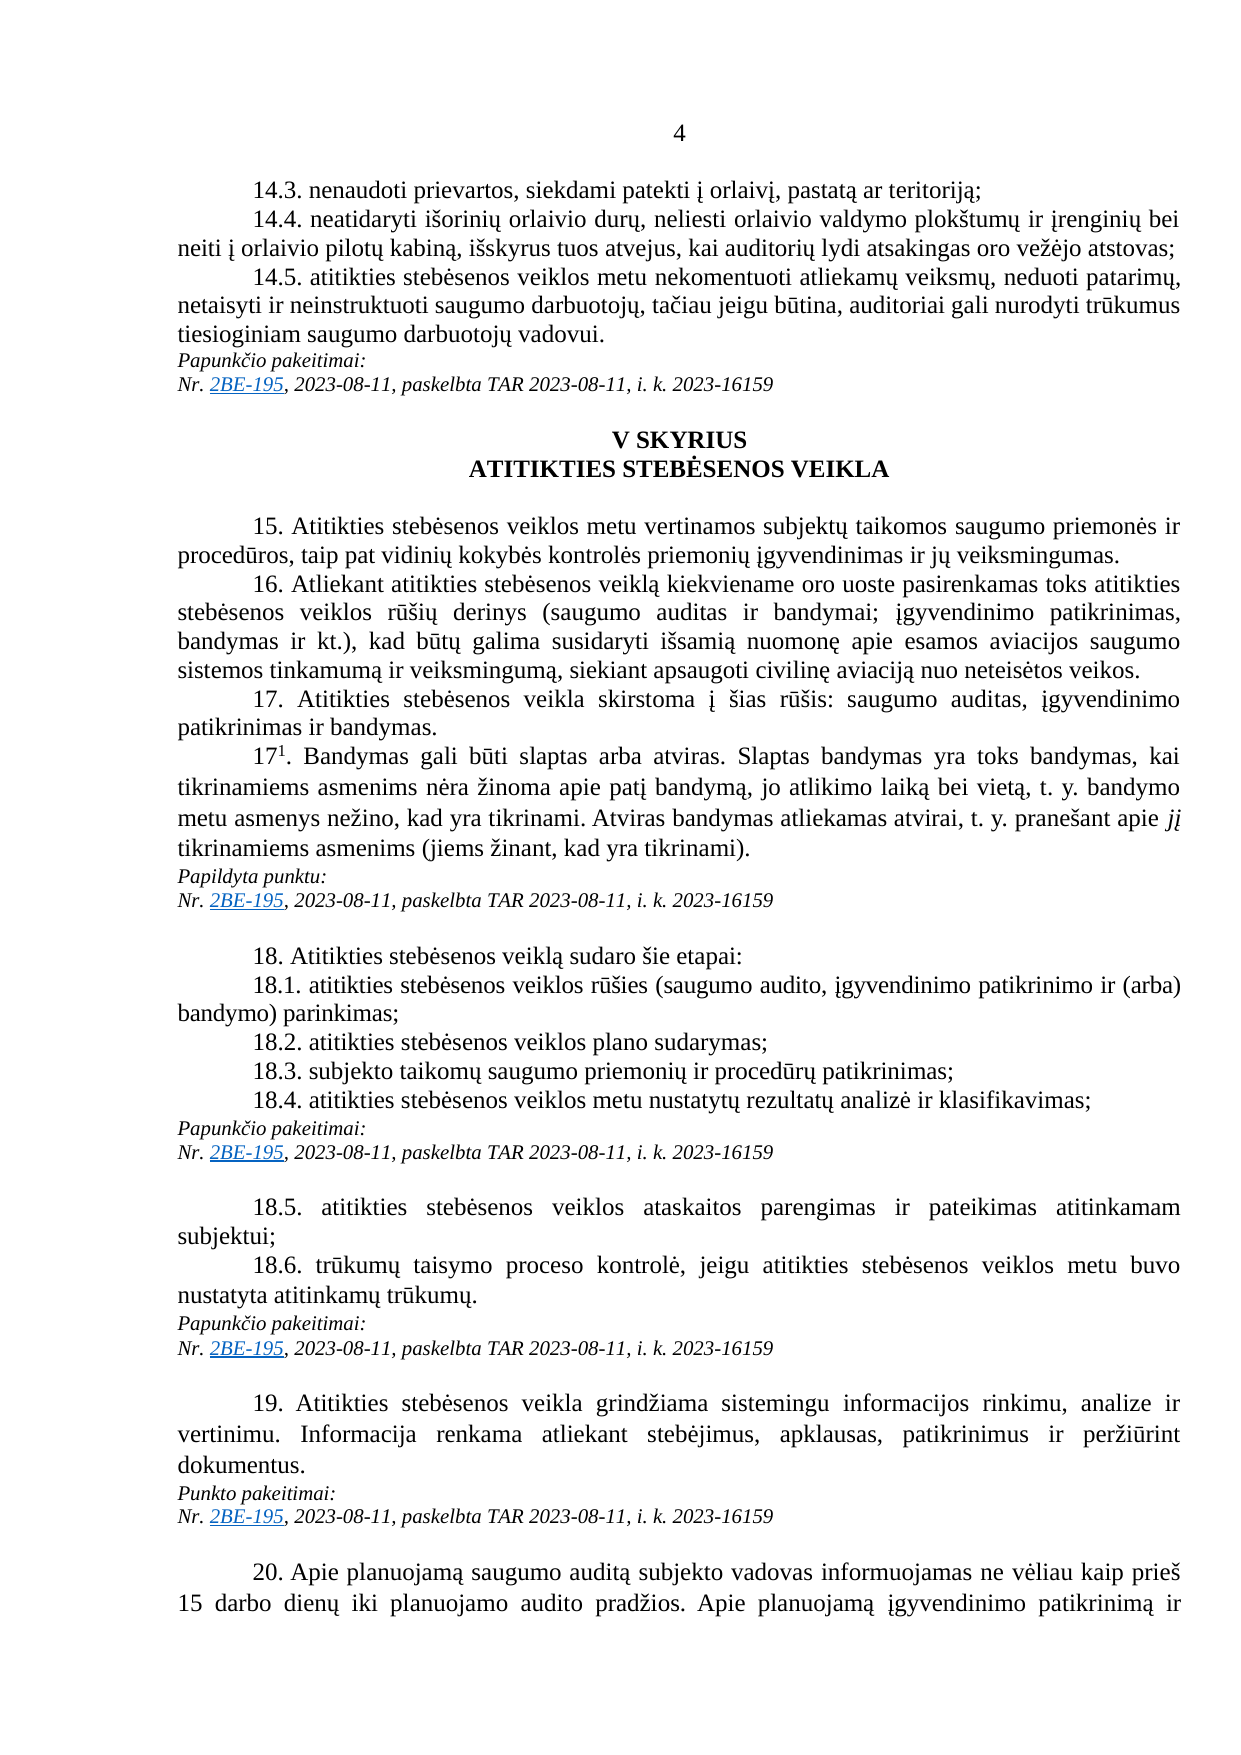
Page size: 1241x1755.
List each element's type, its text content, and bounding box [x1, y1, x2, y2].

text Punkto pakeitimai: [177, 1480, 1181, 1504]
text 14.3. nenaudoti prievartos, siekdami patekti į orlaivį, pastatą ar teritoriją; [177, 176, 1181, 204]
text 15. Atitikties stebėsenos veiklos metu vertinamos subjektų taikomos saugumo priemonės ir procedūros, taip pat vidinių kokybės kontrolės priemonių įgyvendinimas ir jų veiksmingumas. [177, 511, 1181, 569]
text 18.4. atitikties stebėsenos veiklos metu nustatytų rezultatų analizė ir klasifikavimas; [177, 1085, 1181, 1113]
text Nr. 2BE-195, 2023-08-11, paskelbta TAR 2023-08-11, i. k. 2023-16159 [177, 1335, 1181, 1359]
text 18.1. atitikties stebėsenos veiklos rūšies (saugumo audito, įgyvendinimo patikrinimo ir (arba) bandymo) parinkimas; [177, 970, 1181, 1027]
text Papunkčio pakeitimai: [177, 1116, 1181, 1139]
text Papunkčio pakeitimai: [177, 348, 1181, 372]
text 19. Atitikties stebėsenos veikla grindžiama sistemingu informacijos rinkimu, analize ir vertinimu. Informacija renkama atliekant stebėjimus, apklausas, patikrinimus ir peržiūrint dokumentus. [177, 1388, 1181, 1478]
text 16. Atliekant atitikties stebėsenos veiklą kiekviename oro uoste pasirenkamas toks atitikties stebėsenos veiklos rūšių derinys (saugumo auditas ir bandymai; įgyvendinimo patikrinimas, bandymas ir kt.), kad būtų galima susidaryti išsamią nuomonę apie esamos aviacijos saugumo sistemos tinkamumą ir veiksmingumą, siekiant apsaugoti civilinę aviaciją nuo neteisėtos veikos. [177, 569, 1181, 684]
text Nr. 2BE-195, 2023-08-11, paskelbta TAR 2023-08-11, i. k. 2023-16159 [177, 372, 1181, 396]
text 18.2. atitikties stebėsenos veiklos plano sudarymas; [177, 1027, 1181, 1056]
text 18.5. atitikties stebėsenos veiklos ataskaitos parengimas ir pateikimas atitinkamam subjektui; [177, 1192, 1181, 1250]
text Nr. 2BE-195, 2023-08-11, paskelbta TAR 2023-08-11, i. k. 2023-16159 [177, 888, 1181, 912]
text 14.4. neatidaryti išorinių orlaivio durų, neliesti orlaivio valdymo plokštumų ir įrenginių bei neiti į orlaivio pilotų kabiną, išskyrus tuos atvejus, kai auditorių lydi atsakingas oro vežėjo atstovas; [177, 204, 1181, 262]
text 17. Atitikties stebėsenos veikla skirstoma į šias rūšis: saugumo auditas, įgyvendinimo patikrinimas ir bandymas. [177, 684, 1181, 741]
text 18.3. subjekto taikomų saugumo priemonių ir procedūrų patikrinimas; [177, 1056, 1181, 1085]
text 171. Bandymas gali būti slaptas arba atviras. Slaptas bandymas yra toks bandymas, kai tikrinamiems asmenims nėra žinoma apie patį bandymą, jo atlikimo laiką bei vietą, t. y. bandymo metu asmenys nežino, kad yra tikrinami. Atviras bandymas atliekamas atvirai, t. y. pranešant apie jį tikrinamiems asmenims (jiems žinant, kad yra tikrinami). [177, 741, 1181, 862]
text 18. Atitikties stebėsenos veiklą sudaro šie etapai: [177, 941, 1181, 970]
text V SKYRIUS [177, 425, 1181, 454]
text Papildyta punktu: [177, 864, 1181, 888]
text Nr. 2BE-195, 2023-08-11, paskelbta TAR 2023-08-11, i. k. 2023-16159 [177, 1504, 1181, 1528]
text 20. Apie planuojamą saugumo auditą subjekto vadovas informuojamas ne vėliau kaip prieš 15 darbo dienų iki planuojamo audito pradžios. Apie planuojamą įgyvendinimo patikrinimą ir [177, 1557, 1181, 1617]
text 14.5. atitikties stebėsenos veiklos metu nekomentuoti atliekamų veiksmų, neduoti patarimų, netaisyti ir neinstruktuoti saugumo darbuotojų, tačiau jeigu būtina, auditoriai gali nurodyti trūkumus tiesioginiam saugumo darbuotojų vadovui. [177, 262, 1181, 348]
text Nr. 2BE-195, 2023-08-11, paskelbta TAR 2023-08-11, i. k. 2023-16159 [177, 1139, 1181, 1164]
text 18.6. trūkumų taisymo proceso kontrolė, jeigu atitikties stebėsenos veiklos metu buvo nustatyta atitinkamų trūkumų. [177, 1250, 1181, 1309]
text ATITIKTIES STEBĖSENOS VEIKLA [177, 454, 1181, 482]
text Papunkčio pakeitimai: [177, 1311, 1181, 1335]
